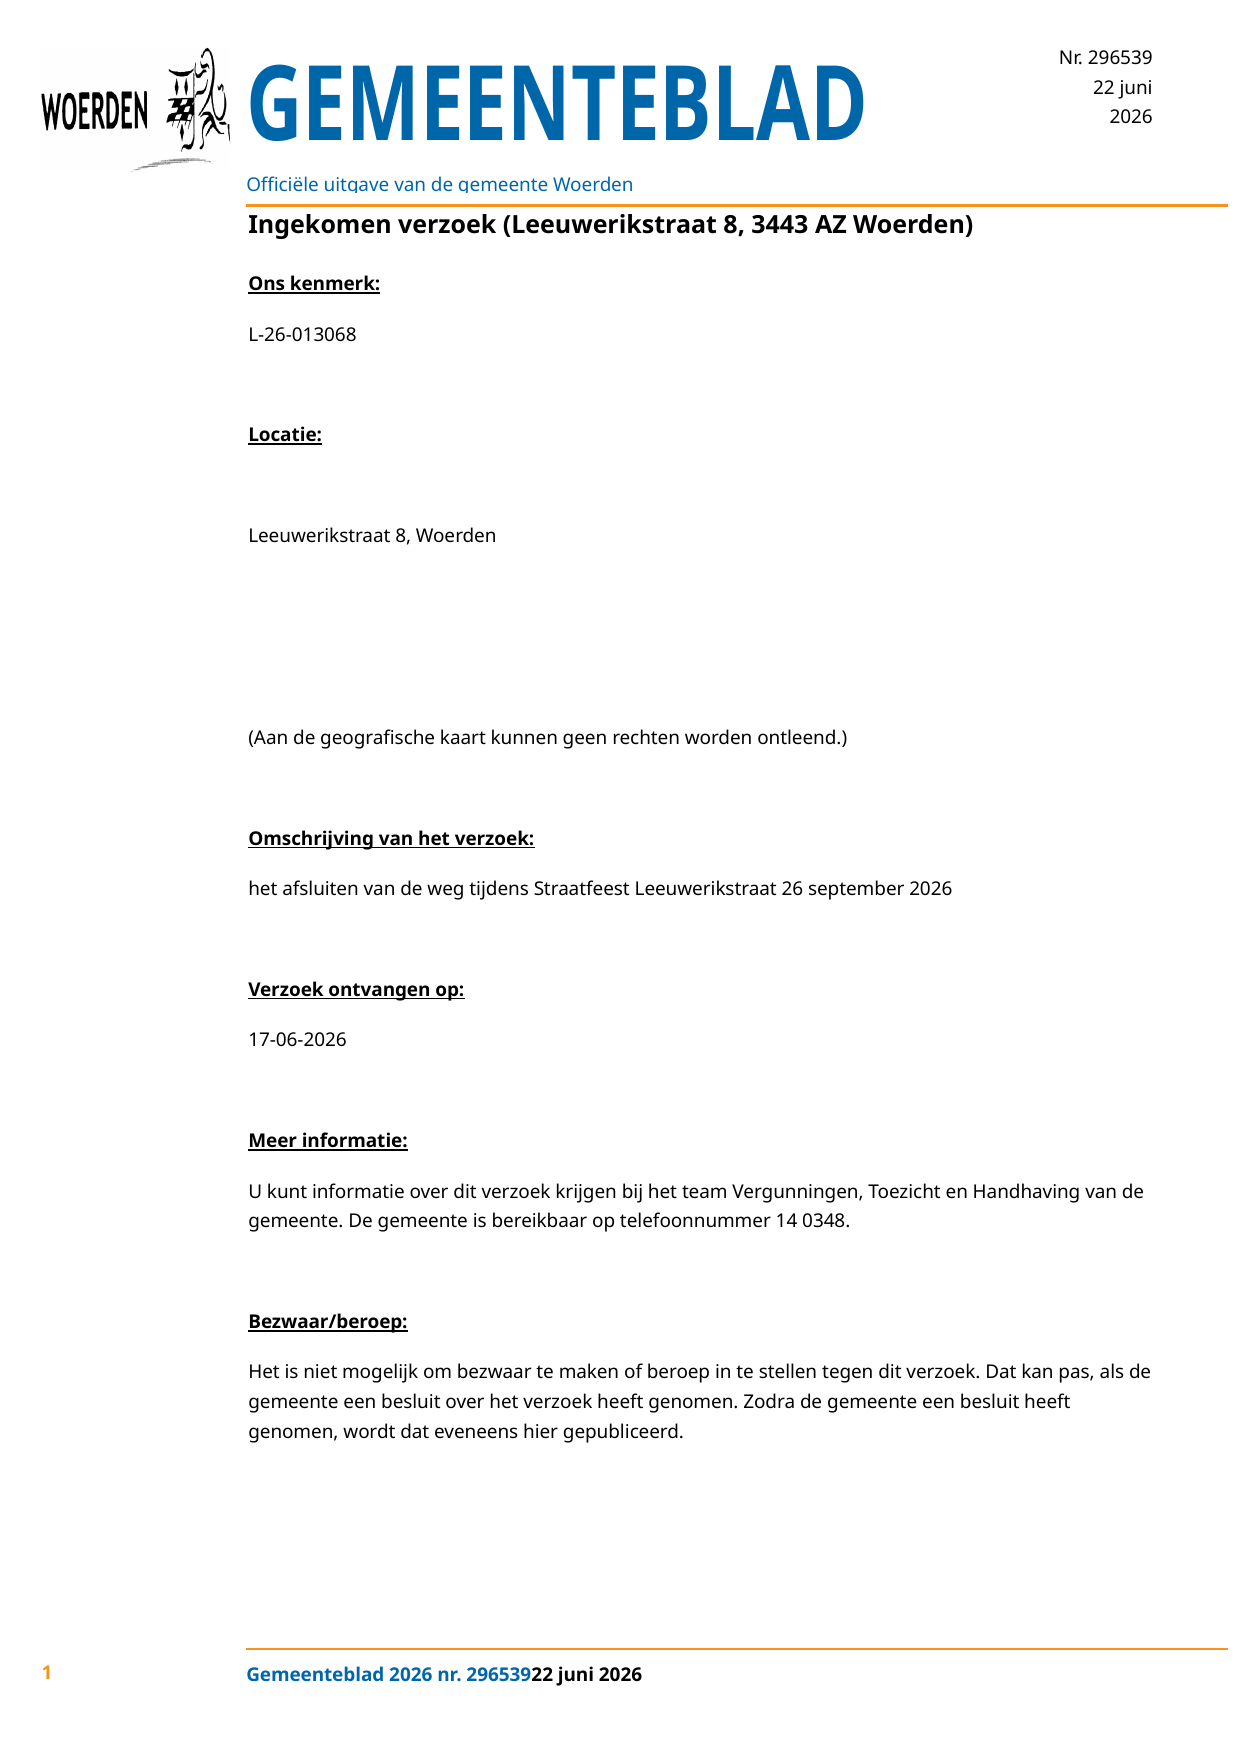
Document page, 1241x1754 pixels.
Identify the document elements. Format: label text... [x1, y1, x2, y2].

text Ons kenmerk: [248, 270, 1152, 296]
text (Aan de geografische kaart kunnen geen rechten worden ontleend.) [248, 724, 1152, 750]
text Het is niet mogelijk om bezwaar te maken of beroep in te stellen tegen dit verzoek. Dat kan pas, als de gemeente een besluit over het verzoek heeft genomen. Zodra de gemeente een besluit heeft genomen, wordt dat eveneens hier gepubliceerd. [248, 1359, 1152, 1443]
picture [41, 47, 231, 172]
text Ingekomen verzoek (Leeuwerikstraat 8, 3443 AZ Woerden) [248, 207, 1152, 241]
text L-26-013068 [248, 321, 1152, 346]
text Omschrijving van het verzoek: [248, 825, 1152, 851]
text Locatie: [248, 422, 1152, 447]
text Bezwaar/beroep: [248, 1308, 1152, 1334]
text Leeuwerikstraat 8, Woerden [248, 522, 1152, 548]
text 17-06-2026 [248, 1027, 1152, 1052]
text U kunt informatie over dit verzoek krijgen bij het team Vergunningen, Toezicht en Handhaving van de gemeente. De gemeente is bereikbaar op telefoonnummer 14 0348. [248, 1178, 1152, 1233]
text het afsluiten van de weg tijdens Straatfeest Leeuwerikstraat 26 september 2026 [248, 875, 1152, 901]
text Verzoek ontvangen op: [248, 976, 1152, 1002]
text Meer informatie: [248, 1127, 1152, 1153]
